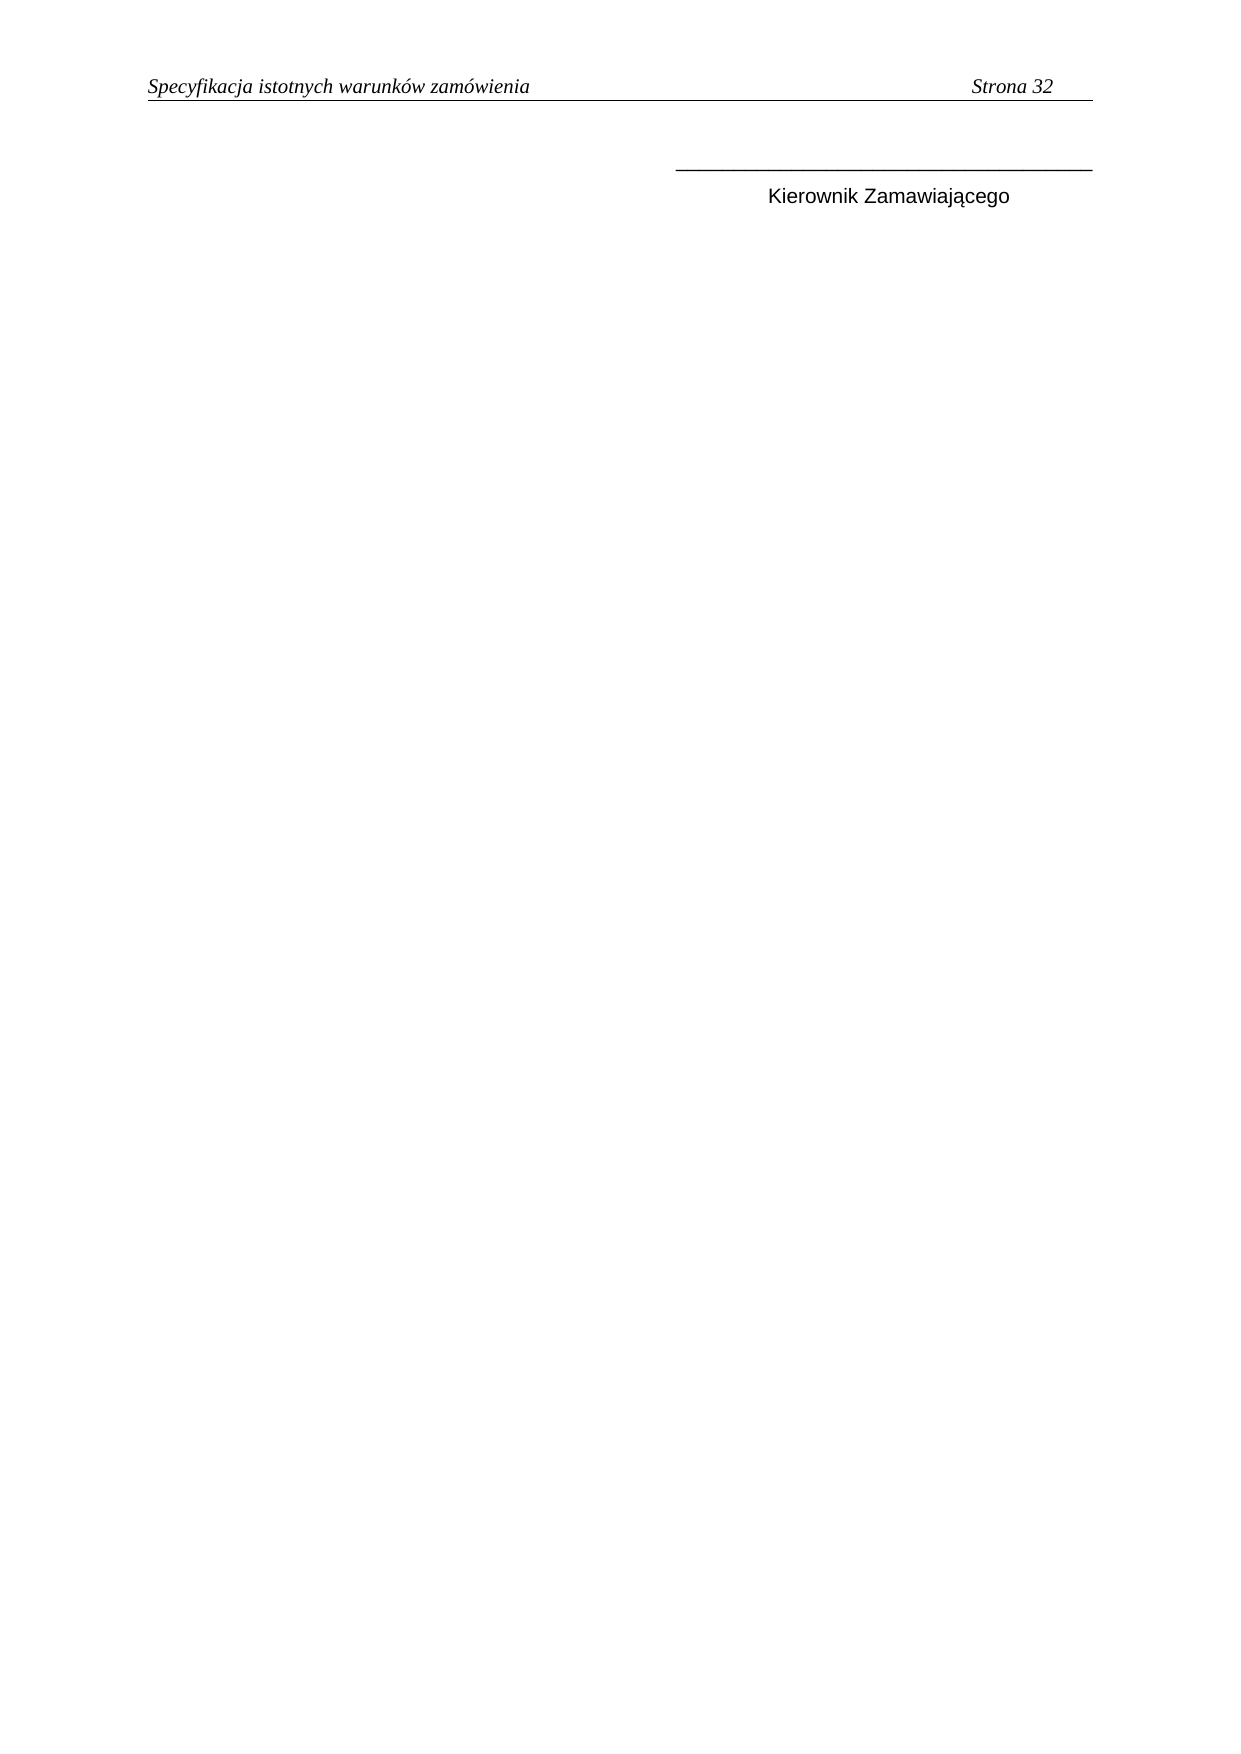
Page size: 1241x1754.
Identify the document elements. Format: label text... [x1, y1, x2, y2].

text Kierownik Zamawiającego [738, 183, 1093, 207]
text ____________________________________ [148, 148, 1093, 172]
